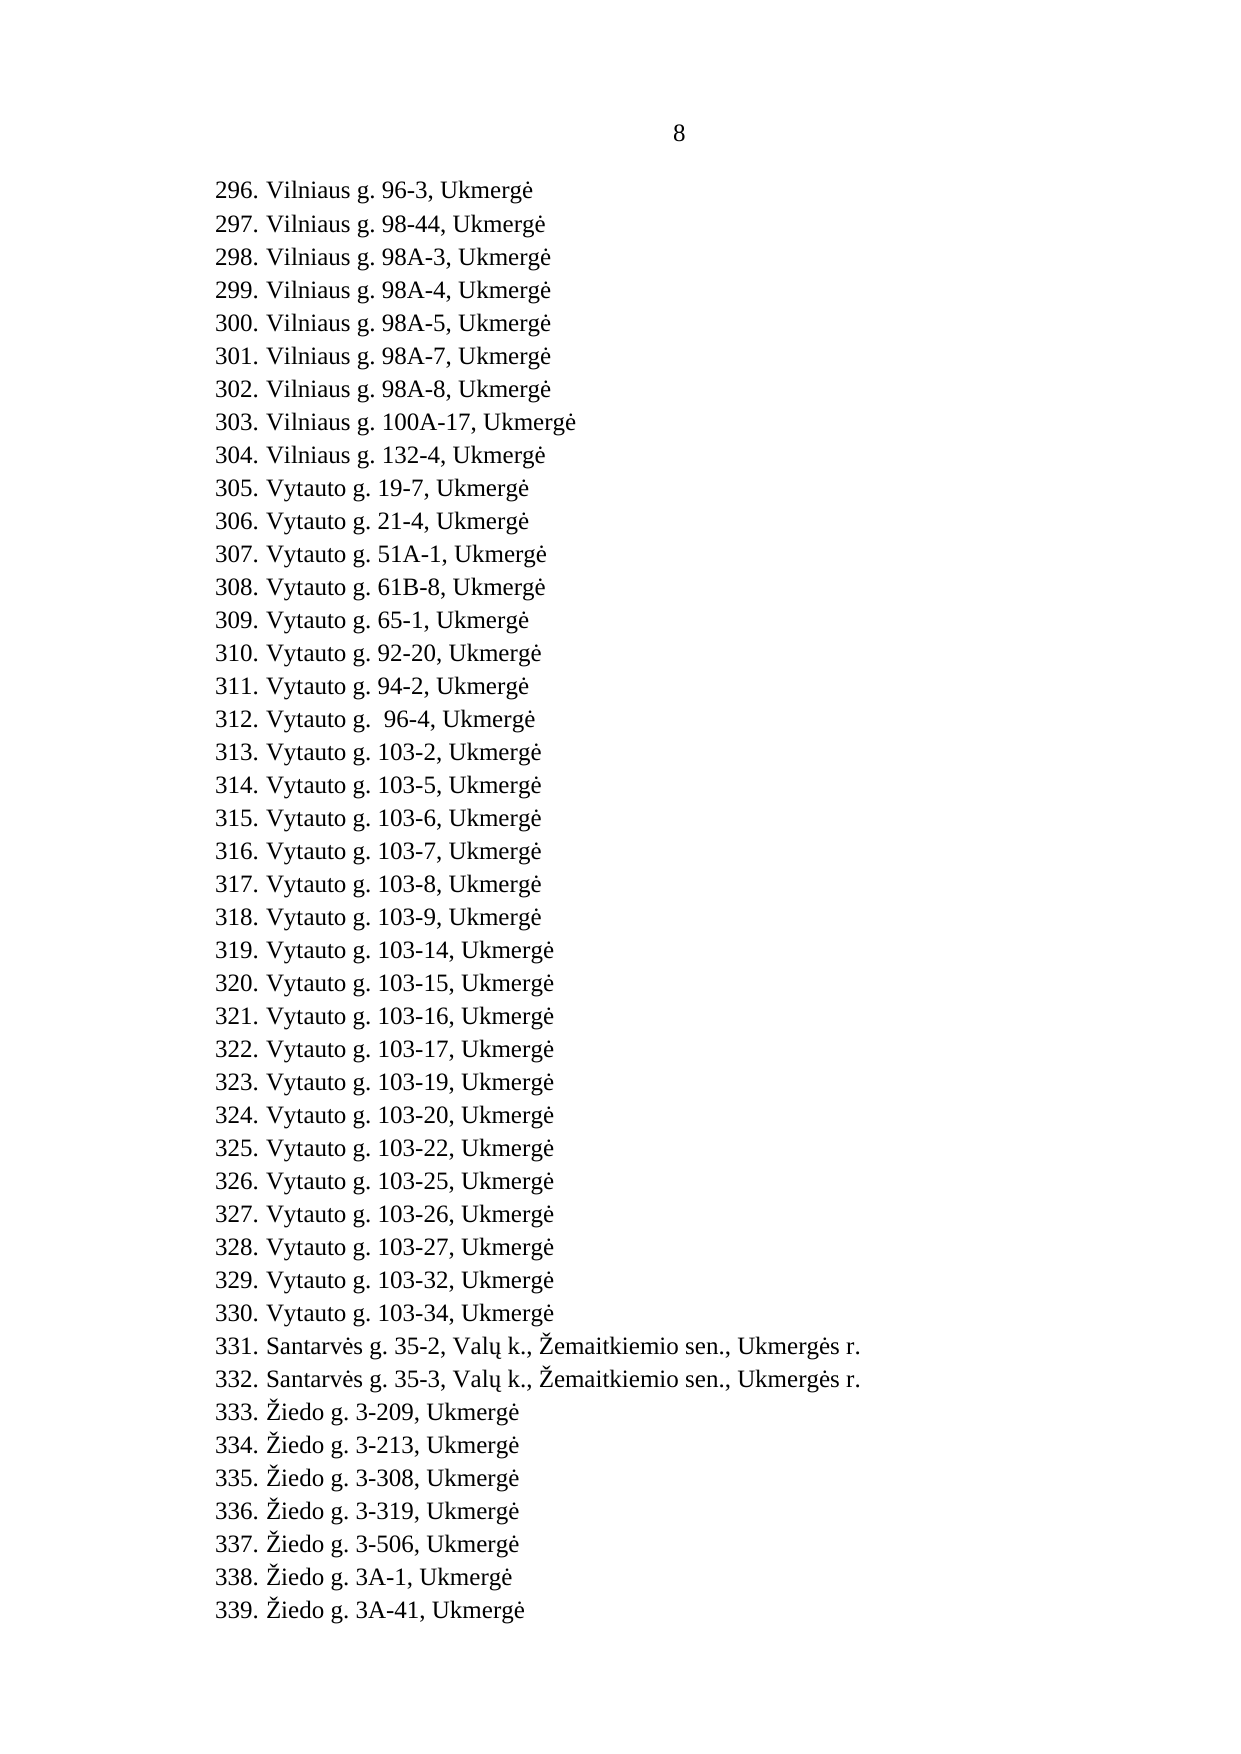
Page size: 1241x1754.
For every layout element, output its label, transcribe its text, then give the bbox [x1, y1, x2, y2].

text 333. Žiedo g. 3-209, Ukmergė [215, 1397, 1181, 1426]
text 334. Žiedo g. 3-213, Ukmergė [215, 1430, 1181, 1459]
text 338. Žiedo g. 3A-1, Ukmergė [215, 1562, 1181, 1591]
text 304. Vilniaus g. 132-4, Ukmergė [215, 440, 1181, 468]
text 303. Vilniaus g. 100A-17, Ukmergė [215, 407, 1181, 436]
text 318. Vytauto g. 103-9, Ukmergė [215, 902, 1181, 931]
text 324. Vytauto g. 103-20, Ukmergė [215, 1100, 1181, 1129]
text 297. Vilniaus g. 98-44, Ukmergė [215, 209, 1181, 237]
text 317. Vytauto g. 103-8, Ukmergė [215, 869, 1181, 898]
text 301. Vilniaus g. 98A-7, Ukmergė [215, 341, 1181, 369]
text 316. Vytauto g. 103-7, Ukmergė [215, 836, 1181, 865]
text 310. Vytauto g. 92-20, Ukmergė [215, 638, 1181, 667]
text 339. Žiedo g. 3A-41, Ukmergė [215, 1596, 1181, 1624]
text 307. Vytauto g. 51A-1, Ukmergė [215, 539, 1181, 568]
text 325. Vytauto g. 103-22, Ukmergė [215, 1133, 1181, 1162]
text 315. Vytauto g. 103-6, Ukmergė [215, 803, 1181, 832]
text 296. Vilniaus g. 96-3, Ukmergė [215, 176, 1181, 204]
text 308. Vytauto g. 61B-8, Ukmergė [215, 572, 1181, 601]
text 335. Žiedo g. 3-308, Ukmergė [215, 1463, 1181, 1492]
text 298. Vilniaus g. 98A-3, Ukmergė [215, 242, 1181, 270]
text 309. Vytauto g. 65-1, Ukmergė [215, 605, 1181, 634]
text 323. Vytauto g. 103-19, Ukmergė [215, 1067, 1181, 1096]
text 327. Vytauto g. 103-26, Ukmergė [215, 1199, 1181, 1228]
text 326. Vytauto g. 103-25, Ukmergė [215, 1166, 1181, 1195]
text 331. Santarvės g. 35-2, Valų k., Žemaitkiemio sen., Ukmergės r. [215, 1331, 1181, 1360]
text 312. Vytauto g. 96-4, Ukmergė [215, 704, 1181, 733]
text 314. Vytauto g. 103-5, Ukmergė [215, 770, 1181, 799]
text 328. Vytauto g. 103-27, Ukmergė [215, 1232, 1181, 1261]
text 313. Vytauto g. 103-2, Ukmergė [215, 737, 1181, 766]
text 329. Vytauto g. 103-32, Ukmergė [215, 1265, 1181, 1294]
text 322. Vytauto g. 103-17, Ukmergė [215, 1034, 1181, 1063]
text 320. Vytauto g. 103-15, Ukmergė [215, 968, 1181, 997]
text 299. Vilniaus g. 98A-4, Ukmergė [215, 275, 1181, 303]
text 305. Vytauto g. 19-7, Ukmergė [215, 473, 1181, 502]
text 332. Santarvės g. 35-3, Valų k., Žemaitkiemio sen., Ukmergės r. [215, 1364, 1181, 1393]
text 336. Žiedo g. 3-319, Ukmergė [215, 1496, 1181, 1525]
text 300. Vilniaus g. 98A-5, Ukmergė [215, 308, 1181, 336]
text 337. Žiedo g. 3-506, Ukmergė [215, 1529, 1181, 1558]
text 321. Vytauto g. 103-16, Ukmergė [215, 1001, 1181, 1030]
text 302. Vilniaus g. 98A-8, Ukmergė [215, 374, 1181, 402]
text 306. Vytauto g. 21-4, Ukmergė [215, 506, 1181, 534]
text 319. Vytauto g. 103-14, Ukmergė [215, 935, 1181, 964]
text 330. Vytauto g. 103-34, Ukmergė [215, 1298, 1181, 1327]
text 311. Vytauto g. 94-2, Ukmergė [215, 671, 1181, 700]
